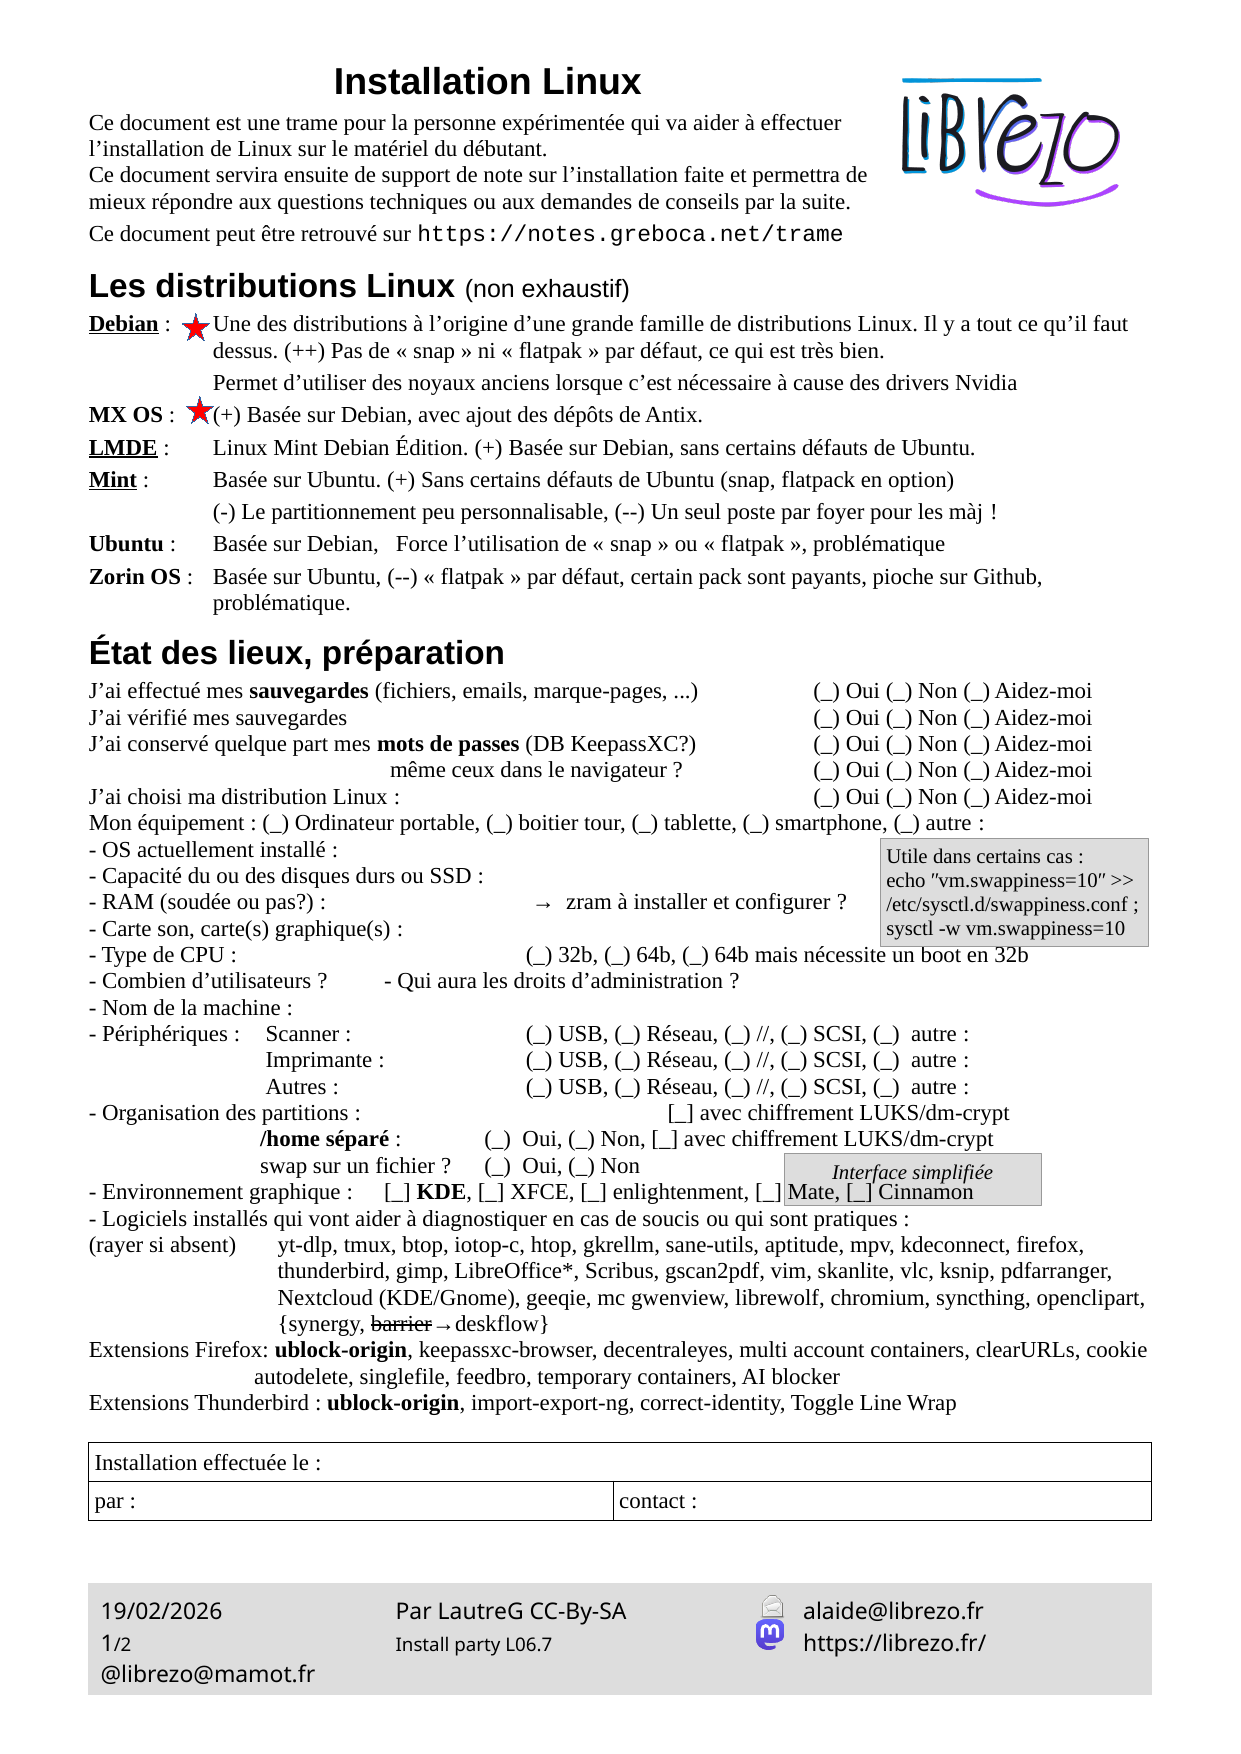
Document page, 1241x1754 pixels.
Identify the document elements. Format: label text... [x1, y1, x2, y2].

text - Capacité du ou des disques durs ou SSD : [88, 862, 880, 888]
picture [887, 68, 1133, 216]
text Imprimante : (_) USB, (_) Réseau, (_) //, (_) SCSI, (_) autre : [88, 1046, 1152, 1073]
text Mon équipement : (_) Ordinateur portable, (_) boitier tour, (_) tablette, (_) smartphone, (_) autre : [88, 809, 1152, 836]
text (-) Le partitionnement peu personnalisable, (--) Un seul poste par foyer pour les màj ! [88, 498, 1152, 524]
table_cell contact : [614, 1482, 1151, 1519]
text swap sur un fichier ? (_) Oui, (_) Non [88, 1152, 1152, 1178]
text Ce document est une trame pour la personne expérimentée qui va aider à effectuer l’installation de Linux sur le matériel du débutant. [88, 109, 887, 161]
text - Type de CPU : (_) 32b, (_) 64b, (_) 64b mais nécessite un boot en 32b [88, 941, 1152, 967]
subtitle État des lieux, préparation [88, 633, 1152, 672]
text Ce document servira ensuite de support de note sur l’installation faite et permettra de mieux répondre aux questions techniques ou aux demandes de conseils par la suite. [88, 161, 887, 214]
text - Environnement graphique : [_] KDE, [_] XFCE, [_] enlightenment, [_] Mate, [_] Cinnamon [88, 1178, 784, 1204]
text Ce document peut être retrouvé sur https://notes.greboca.net/trame [88, 220, 1152, 248]
text - RAM (soudée ou pas?) : → zram à installer et configurer ? [88, 888, 880, 915]
text J’ai vérifié mes sauvegardes (_) Oui (_) Non (_) Aidez-moi [88, 704, 1152, 730]
text Mint : Basée sur Ubuntu. (+) Sans certains défauts de Ubuntu (snap, flatpack en option) [88, 466, 1152, 492]
text LMDE : Linux Mint Debian Édition. (+) Basée sur Debian, sans certains défauts de Ubuntu. [88, 433, 1152, 460]
text - Environnement graphique : [_] KDE, [_] XFCE, [_] enlightenment, [_] Mate, [_] Cinnamon [1042, 1178, 1152, 1204]
text Ubuntu : Basée sur Debian, Force l’utilisation de « snap » ou « flatpak », problématique [88, 530, 1152, 557]
table_header Installation effectuée le : [89, 1443, 1151, 1481]
text /home séparé : (_) Oui, (_) Non, [_] avec chiffrement LUKS/dm-crypt [88, 1126, 1152, 1152]
text - Nom de la machine : [88, 994, 1152, 1020]
text - Combien d’utilisateurs ? - Qui aura les droits d’administration ? [88, 967, 1152, 994]
text Permet d’utiliser des noyaux anciens lorsque c’est nécessaire à cause des drivers Nvidia [88, 369, 1152, 395]
text MX OS : (+) Basée sur Debian, avec ajout des dépôts de Antix. [88, 401, 1152, 428]
text Zorin OS : Basée sur Ubuntu, (--) « flatpak » par défaut, certain pack sont payants, pioche sur Github, problématique. [88, 563, 1152, 615]
subtitle Installation Linux [88, 59, 1152, 102]
text - Logiciels installés qui vont aider à diagnostiquer en cas de soucis ou qui sont pratiques : [88, 1204, 1152, 1231]
text Extensions Firefox: ublock-origin, keepassxc-browser, decentraleyes, multi account containers, clearURLs, cookie autodelete, singlefile, feedbro, temporary containers, AI blocker [88, 1336, 1152, 1389]
text J’ai conservé quelque part mes mots de passes (DB KeepassXC?) (_) Oui (_) Non (_) Aidez-moi [88, 730, 1152, 757]
text J’ai choisi ma distribution Linux : (_) Oui (_) Non (_) Aidez-moi [88, 783, 1152, 809]
text Autres : (_) USB, (_) Réseau, (_) //, (_) SCSI, (_) autre : [88, 1073, 1152, 1099]
text - Organisation des partitions : [_] avec chiffrement LUKS/dm-crypt [88, 1099, 1152, 1126]
text (rayer si absent) yt-dlp, tmux, btop, iotop-c, htop, gkrellm, sane-utils, aptitude, mpv, kdeconnect, firefox, thunderbird, gimp, LibreOffice*, Scribus, gscan2pdf, vim, skanlite, vlc, ksnip, pdfarranger, Nextcloud (KDE/Gnome), geeqie, mc gwenview, librewolf, chromium, syncthing, openclipart, {synergy, barrier→deskflow} [88, 1231, 1152, 1336]
table_cell par : [89, 1482, 613, 1519]
text - Périphériques : Scanner : (_) USB, (_) Réseau, (_) //, (_) SCSI, (_) autre : [88, 1020, 1152, 1046]
subtitle Les distributions Linux (non exhaustif) [88, 266, 1152, 304]
text Debian : Une des distributions à l’origine d’une grande famille de distributions Linux. Il y a tout ce qu’il faut dessus. (++) Pas de « snap » ni « flatpak » par défaut, ce qui est très bien. [88, 310, 1152, 363]
text même ceux dans le navigateur ? (_) Oui (_) Non (_) Aidez-moi [88, 757, 1152, 783]
text J’ai effectué mes sauvegardes (fichiers, emails, marque-pages, ...) (_) Oui (_) Non (_) Aidez-moi [88, 677, 1152, 704]
text - Carte son, carte(s) graphique(s) : [88, 915, 880, 941]
text - OS actuellement installé : [88, 836, 1152, 862]
text Extensions Thunderbird : ublock-origin, import-export-ng, correct-identity, Toggle Line Wrap [88, 1389, 1152, 1415]
picture [759, 1594, 785, 1620]
